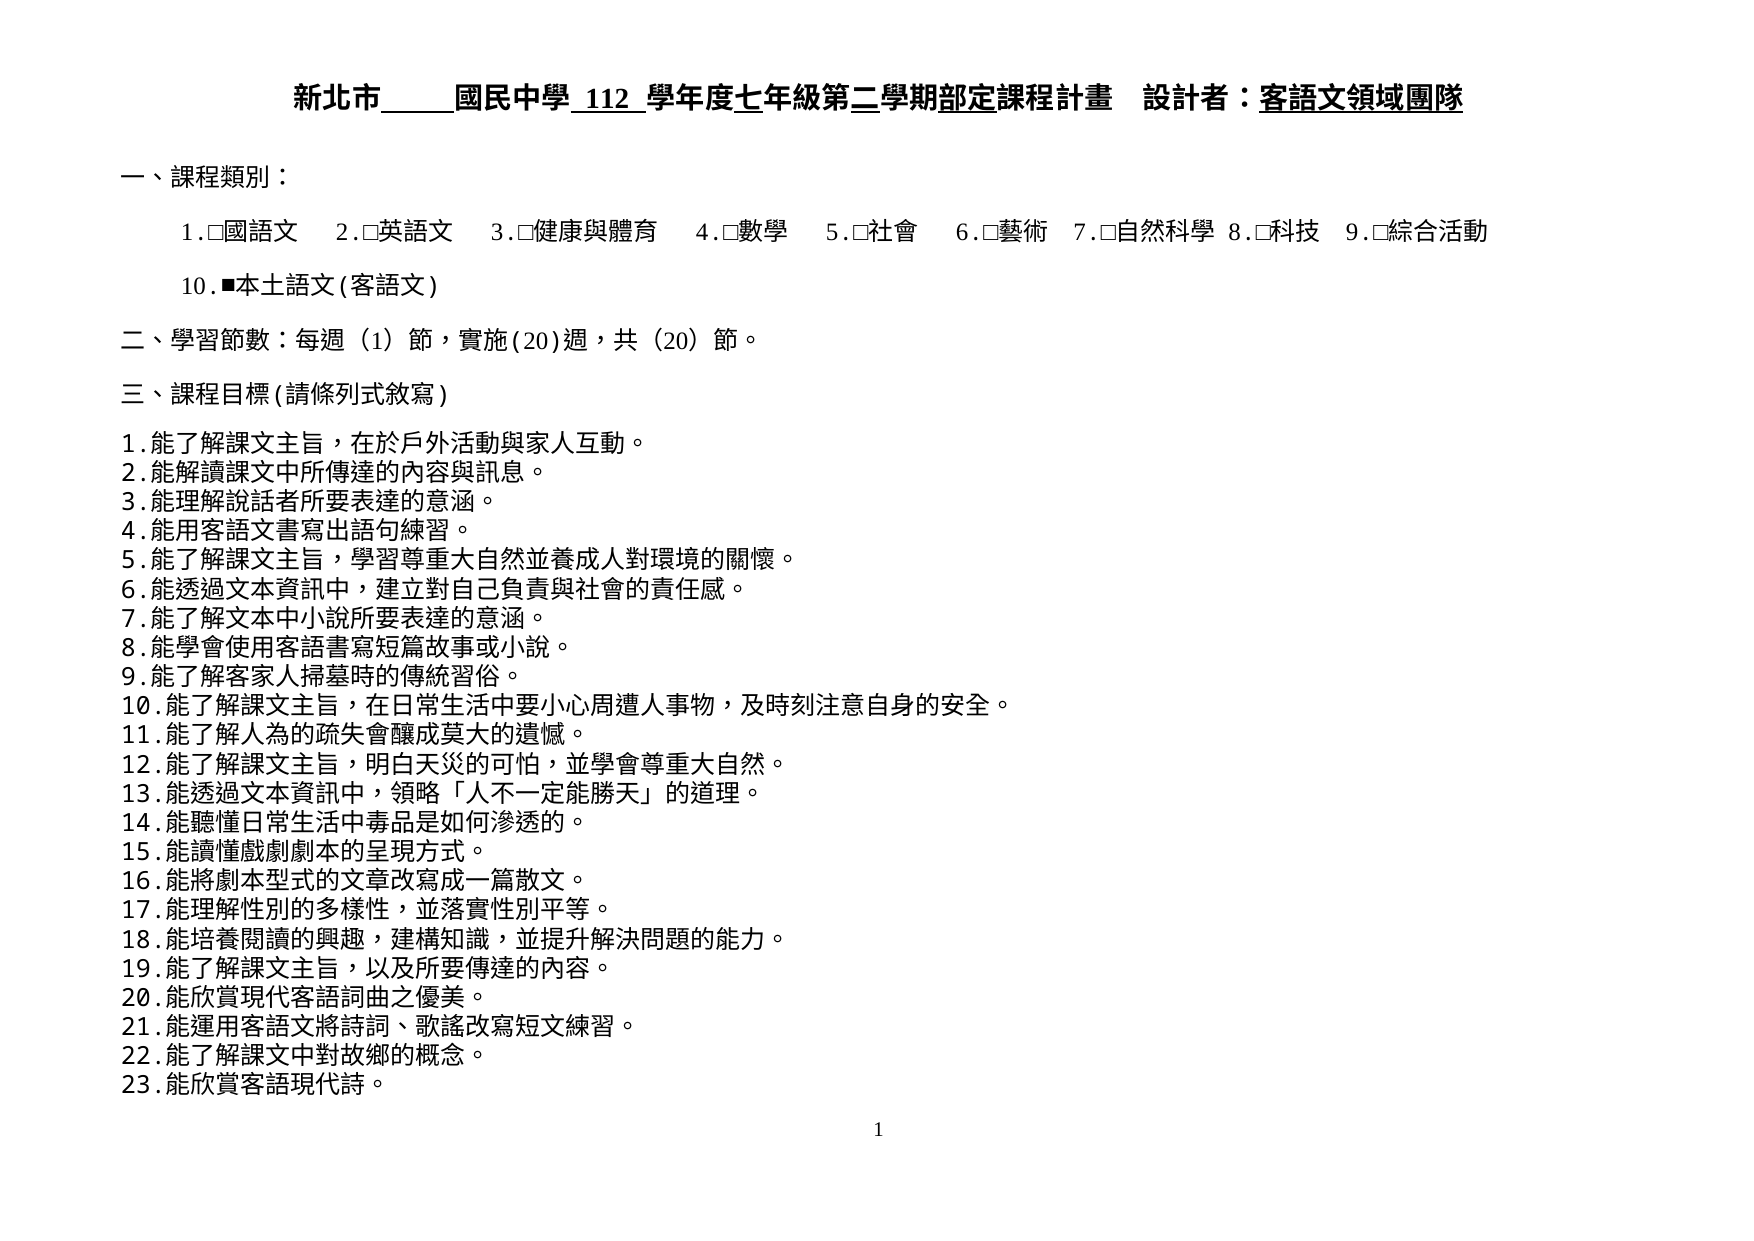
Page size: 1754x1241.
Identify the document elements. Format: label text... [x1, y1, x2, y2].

text 10.■本土語文(客語文) [118, 266, 1636, 302]
text 1.能了解課文主旨，在於戶外活動與家人互動。 [118, 429, 1636, 458]
text 新北市 國民中學 112 學年度七年級第二學期部定課程計畫 設計者：客語文領域團隊 [118, 75, 1636, 117]
text 9.能了解客家人掃墓時的傳統習俗。 [118, 662, 1636, 691]
text 二、學習節數：每週（1）節，實施(20)週，共（20）節。 [118, 320, 1636, 356]
text 6.能透過文本資訊中，建立對自己負責與社會的責任感。 [118, 575, 1636, 604]
text 2.能解讀課文中所傳達的內容與訊息。 [118, 458, 1636, 487]
text 14.能聽懂日常生活中毒品是如何滲透的。 [118, 808, 1636, 837]
text 13.能透過文本資訊中，領略「人不一定能勝天」的道理。 [118, 779, 1636, 808]
text 22.能了解課文中對故鄉的概念。 [118, 1041, 1636, 1071]
text 7.能了解文本中小說所要表達的意涵。 [118, 604, 1636, 633]
text 一、課程類別： [118, 157, 1636, 193]
text 1.□國語文 2.□英語文 3.□健康與體育 4.□數學 5.□社會 6.□藝術 7.□自然科學 8.□科技 9.□綜合活動 [118, 211, 1636, 248]
text 20.能欣賞現代客語詞曲之優美。 [118, 983, 1636, 1012]
text 16.能將劇本型式的文章改寫成一篇散文。 [118, 866, 1636, 896]
text 三、課程目標(請條列式敘寫) [118, 374, 1636, 411]
text 3.能理解說話者所要表達的意涵。 [118, 487, 1636, 516]
text 10.能了解課文主旨，在日常生活中要小心周遭人事物，及時刻注意自身的安全。 [118, 691, 1636, 721]
text 5.能了解課文主旨，學習尊重大自然並養成人對環境的關懷。 [118, 546, 1636, 575]
text 17.能理解性別的多樣性，並落實性別平等。 [118, 896, 1636, 925]
text 23.能欣賞客語現代詩。 [118, 1071, 1636, 1100]
text 21.能運用客語文將詩詞、歌謠改寫短文練習。 [118, 1012, 1636, 1041]
text 4.能用客語文書寫出語句練習。 [118, 516, 1636, 546]
text 19.能了解課文主旨，以及所要傳達的內容。 [118, 954, 1636, 983]
text 15.能讀懂戲劇劇本的呈現方式。 [118, 837, 1636, 866]
text 18.能培養閱讀的興趣，建構知識，並提升解決問題的能力。 [118, 925, 1636, 954]
text 11.能了解人為的疏失會釀成莫大的遺憾。 [118, 721, 1636, 750]
text 8.能學會使用客語書寫短篇故事或小說。 [118, 633, 1636, 662]
text 12.能了解課文主旨，明白天災的可怕，並學會尊重大自然。 [118, 750, 1636, 779]
